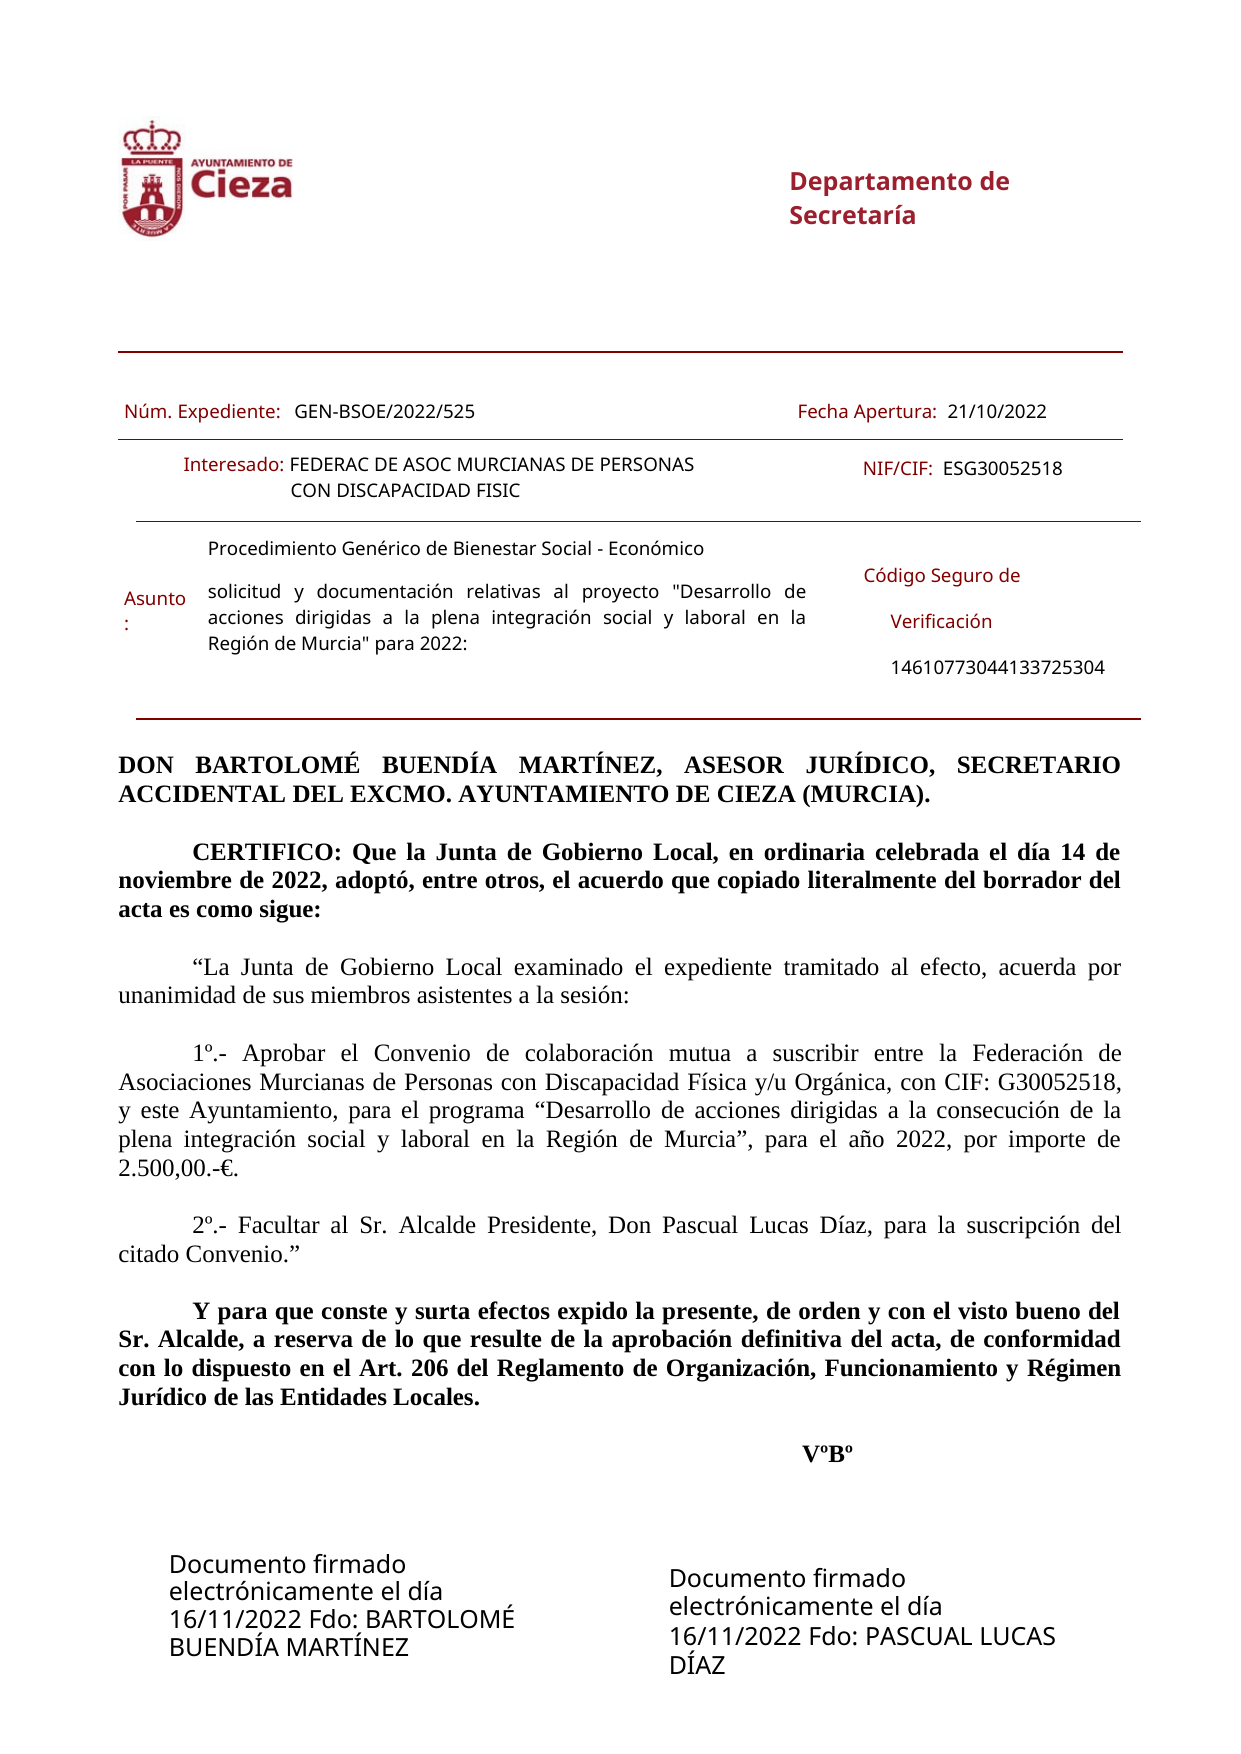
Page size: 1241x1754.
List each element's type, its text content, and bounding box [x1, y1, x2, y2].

text Interesado: FEDERAC DE ASOC MURCIANAS DE PERSONAS CON DISCAPACIDAD FISIC [183, 452, 707, 503]
text solicitud y documentación relativas al proyecto "Desarrollo de acciones dirigidas a la plena integración social y laboral en la Región de Murcia" para 2022: [208, 579, 807, 655]
text 1º.- Aprobar el Convenio de colaboración mutua a suscribir entre la Federación de Asociaciones Murcianas de Personas con Discapacidad Física y/u Orgánica, con CIF: G30052518, y este Ayuntamiento, para el programa “Desarrollo de acciones dirigidas a la consecución de la plena integración social y laboral en la Región de Murcia”, para el año 2022, por importe de 2.500,00.-€. [118, 1038, 1122, 1182]
picture [118, 116, 294, 241]
text Documento firmado electrónicamente el día 16/11/2022 Fdo: PASCUAL LUCAS DÍAZ [668, 1564, 1061, 1682]
text Asunto: [124, 585, 187, 636]
text NIF/CIF: ESG30052518 [863, 455, 1134, 480]
text CERTIFICO: Que la Junta de Gobierno Local, en ordinaria celebrada el día 14 de noviembre de 2022, adoptó, entre otros, el acuerdo que copiado literalmente del borrador del acta es como sigue: [118, 837, 1122, 923]
text Departamento de Secretaría [789, 164, 1134, 232]
text Núm. Expediente: GEN-BSOE/2022/525 Fecha Apertura: 21/10/2022 [124, 398, 1134, 424]
text Documento firmado electrónicamente el día 16/11/2022 Fdo: BARTOLOMÉ BUENDÍA MARTÍNEZ [169, 1551, 564, 1663]
text “La Junta de Gobierno Local examinado el expediente tramitado al efecto, acuerda por unanimidad de sus miembros asistentes a la sesión: [118, 952, 1122, 1009]
text 2º.- Facultar al Sr. Alcalde Presidente, Don Pascual Lucas Díaz, para la suscripción del citado Convenio.” [118, 1211, 1122, 1268]
text VºBº [106, 1439, 853, 1468]
subtitle DON BARTOLOMÉ BUENDÍA MARTÍNEZ, ASESOR JURÍDICO, SECRETARIO ACCIDENTAL DEL EXCMO. AYUNTAMIENTO DE CIEZA (MURCIA). [118, 751, 1122, 808]
text Código Seguro de Verificación 14610773044133725304 [863, 562, 1116, 680]
text Procedimiento Genérico de Bienestar Social - Económico [208, 536, 811, 561]
subtitle Y para que conste y surta efectos expido la presente, de orden y con el visto bueno del Sr. Alcalde, a reserva de lo que resulte de la aprobación definitiva del acta, de conformidad con lo dispuesto en el Art. 206 del Reglamento de Organización, Funcionamiento y Régimen Jurídico de las Entidades Locales. [118, 1296, 1122, 1411]
